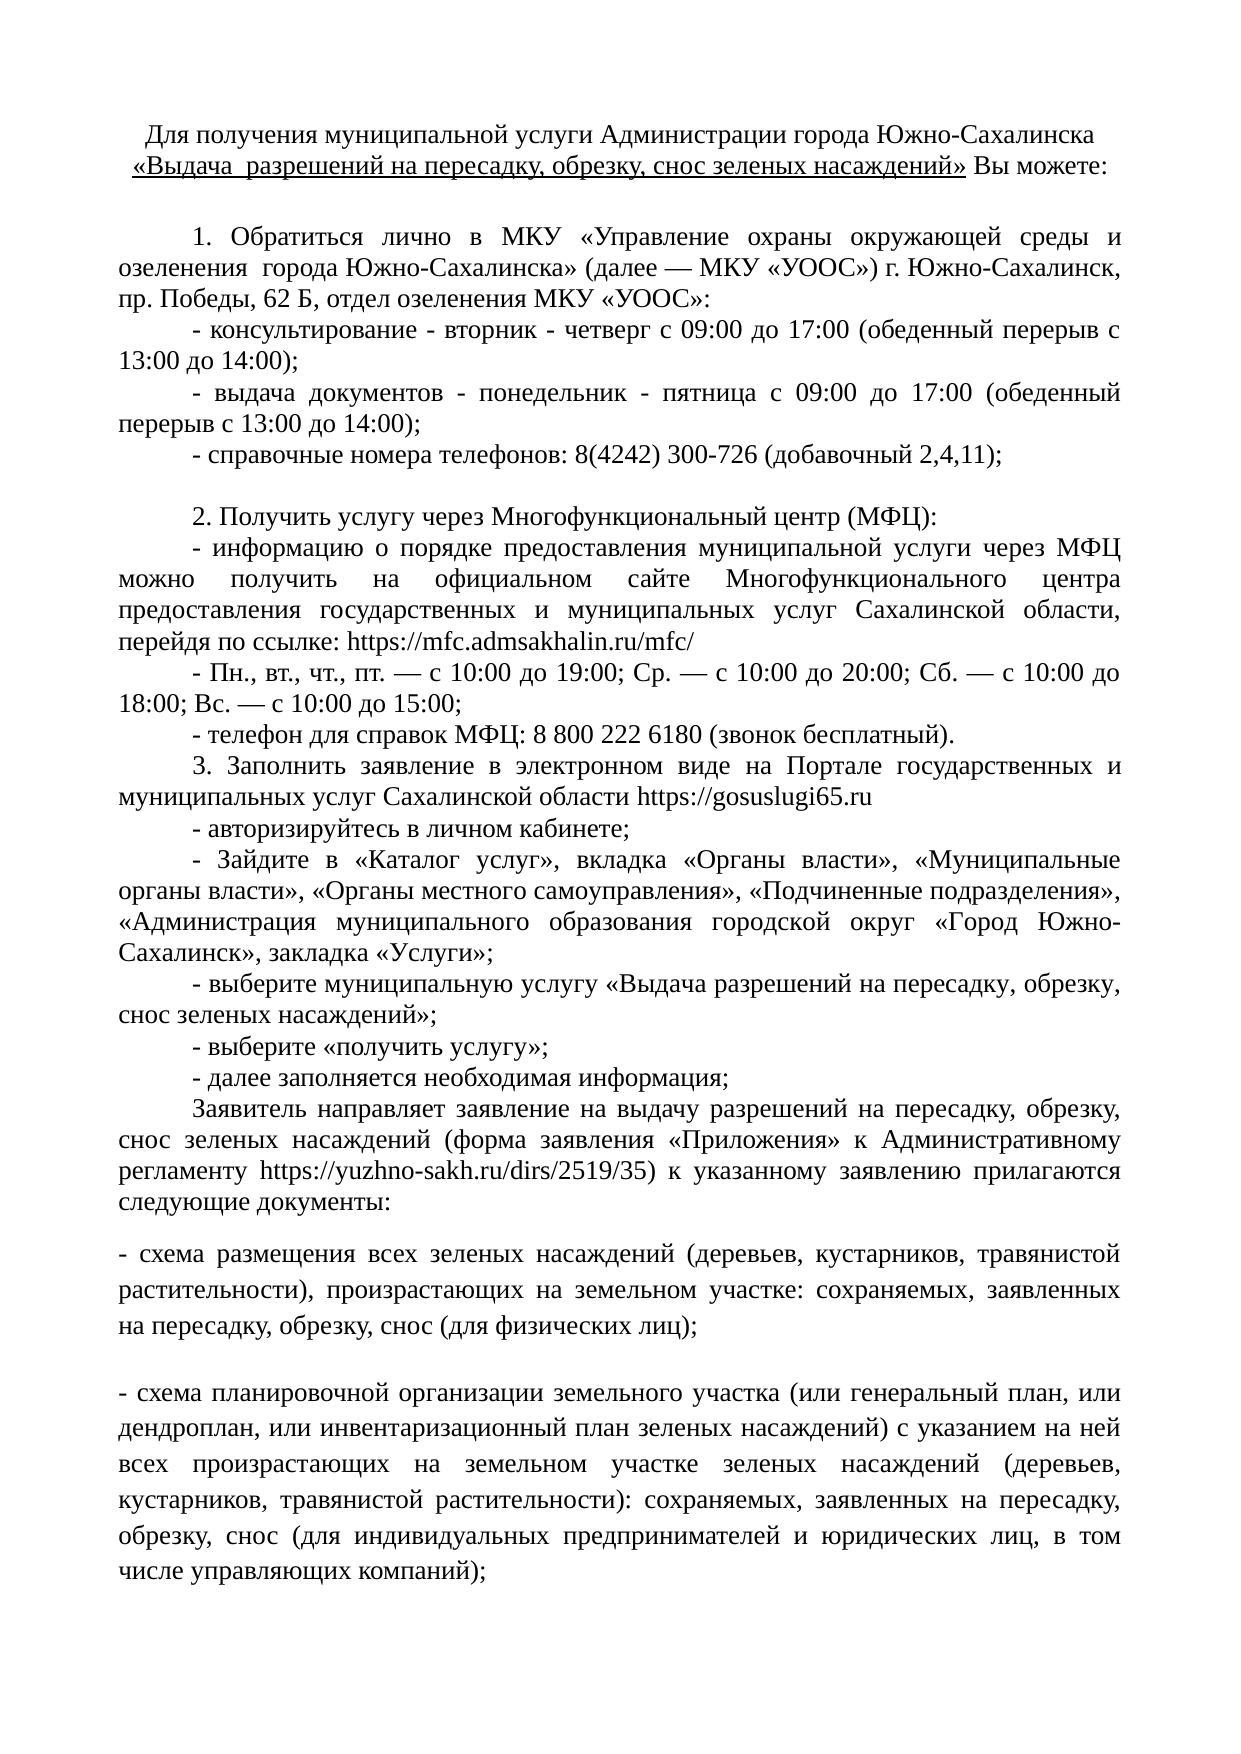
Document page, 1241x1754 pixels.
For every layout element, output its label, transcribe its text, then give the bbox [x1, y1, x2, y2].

text - консультирование - вторник - четверг с 09:00 до 17:00 (обеденный перерыв с 13:00 до 14:00); [118, 313, 1122, 376]
text - выдача документов - понедельник - пятница с 09:00 до 17:00 (обеденный перерыв с 13:00 до 14:00); [118, 376, 1122, 438]
text - информацию о порядке предоставления муниципальной услуги через МФЦ можно получить на официальном сайте Многофункционального центра предоставления государственных и муниципальных услуг Сахалинской области, перейдя по ссылке: https://mfc.admsakhalin.ru/mfc/ [118, 531, 1122, 656]
text - схема планировочной организации земельного участка (или генеральный план, или дендроплан, или инвентаризационный план зеленых насаждений) с указанием на ней всех произрастающих на земельном участке зеленых насаждений (деревьев, кустарников, травянистой растительности): сохраняемых, заявленных на пересадку, обрезку, снос (для индивидуальных предпринимателей и юридических лиц, в том числе управляющих компаний); [118, 1376, 1122, 1586]
text 1. Обратиться лично в МКУ «Управление охраны окружающей среды и озеленения города Южно-Сахалинска» (далее — МКУ «УООС») г. Южно-Сахалинск, пр. Победы, 62 Б, отдел озеленения МКУ «УООС»: [118, 220, 1122, 313]
text - телефон для справок МФЦ: 8 800 222 6180 (звонок бесплатный). [118, 718, 1122, 749]
text 2. Получить услугу через Многофункциональный центр (МФЦ): [118, 500, 1122, 531]
text - далее заполняется необходимая информация; [118, 1061, 1122, 1092]
text 3. Заполнить заявление в электронном виде на Портале государственных и муниципальных услуг Сахалинской области https://gosuslugi65.ru [118, 749, 1122, 812]
text Для получения муниципальной услуги Администрации города Южно-Сахалинска «Выдача разрешений на пересадку, обрезку, снос зеленых насаждений» Вы можете: [118, 118, 1122, 180]
text - схема размещения всех зеленых насаждений (деревьев, кустарников, травянистой растительности), произрастающих на земельном участке: сохраняемых, заявленных на пересадку, обрезку, снос (для физических лиц); [118, 1237, 1122, 1340]
text - Пн., вт., чт., пт. — с 10:00 до 19:00; Ср. — с 10:00 до 20:00; Сб. — с 10:00 до 18:00; Вс. — с 10:00 до 15:00; [118, 656, 1122, 718]
text - выберите «получить услугу»; [118, 1030, 1122, 1061]
text - выберите муниципальную услугу «Выдача разрешений на пересадку, обрезку, снос зеленых насаждений»; [118, 967, 1122, 1030]
text - справочные номера телефонов: 8(4242) 300-726 (добавочный 2,4,11); [118, 438, 1122, 469]
text Заявитель направляет заявление на выдачу разрешений на пересадку, обрезку, снос зеленых насаждений (форма заявления «Приложения» к Административному регламенту https://yuzhno-sakh.ru/dirs/2519/35) к указанному заявлению прилагаются следующие документы: [118, 1092, 1122, 1217]
text - авторизируйтесь в личном кабинете; [118, 812, 1122, 843]
text - Зайдите в «Каталог услуг», вкладка «Органы власти», «Муниципальные органы власти», «Органы местного самоуправления», «Подчиненные подразделения», «Администрация муниципального образования городской округ «Город Южно-Сахалинск», закладка «Услуги»; [118, 843, 1122, 967]
